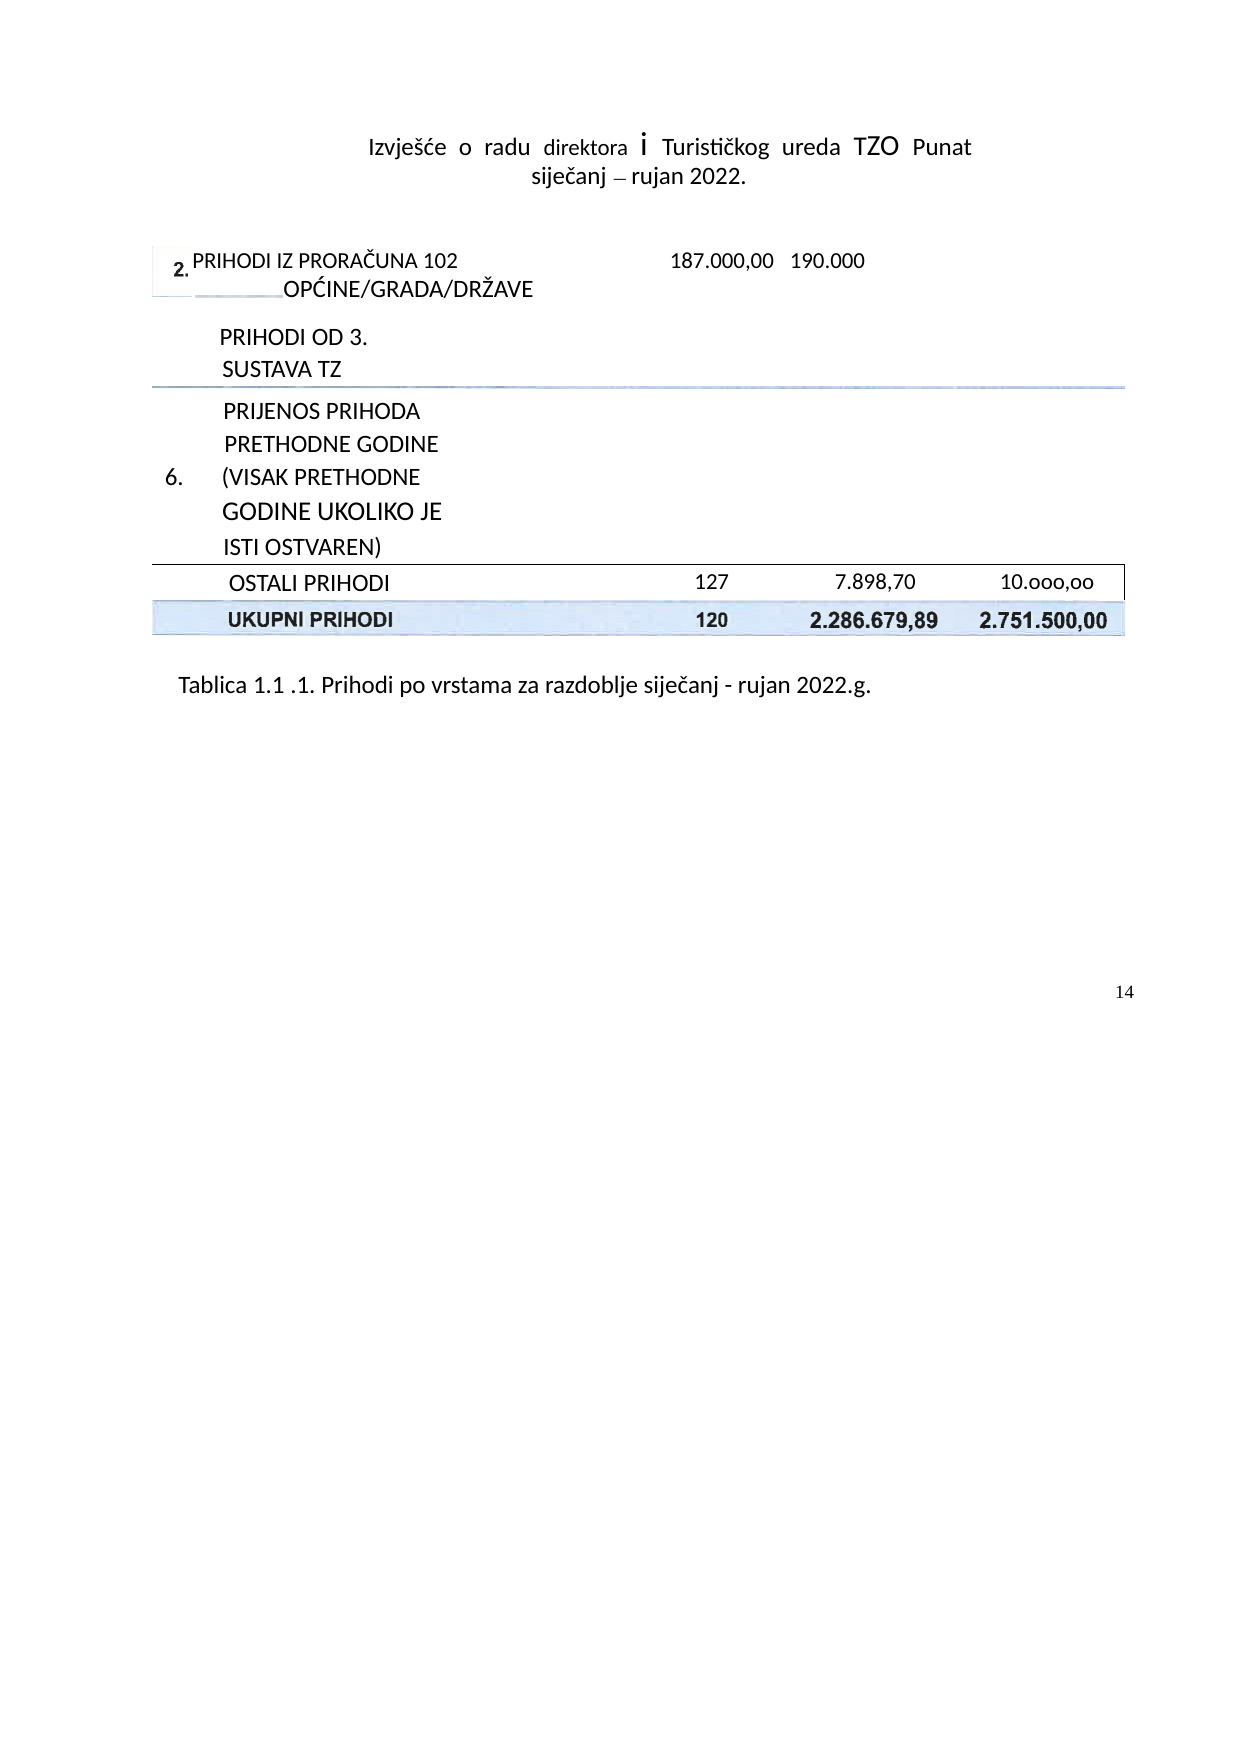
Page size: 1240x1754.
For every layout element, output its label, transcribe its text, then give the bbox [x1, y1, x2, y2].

text Tablica 1.1 .1. Prihodi po vrstama za razdoblje siječanj - rujan 2022.g. [178, 669, 1079, 700]
text ISTI OSTVAREN) [223, 531, 1079, 562]
text PRIHODI OD 3. [169, 321, 1079, 351]
table_header OSTALI PRIHODI [152, 565, 503, 600]
table_header 127 [503, 565, 799, 600]
text PRIJENOS PRIHODA PRETHODNE GODINE [223, 396, 543, 459]
text PRIHODI IZ PRORAČUNA 102 187.000,00 190.000 [192, 248, 1081, 273]
text SUSTAVA TZ [222, 354, 1079, 384]
text 6. (VISAK PRETHODNE [164, 461, 1079, 492]
text GODINE UKOLIKO JE [222, 494, 1034, 527]
table_header 10.ooo,oo [979, 565, 1124, 600]
text OPĆINE/GRADA/DRŽAVE [169, 273, 1079, 304]
table_header 7.898,70 [799, 565, 979, 600]
